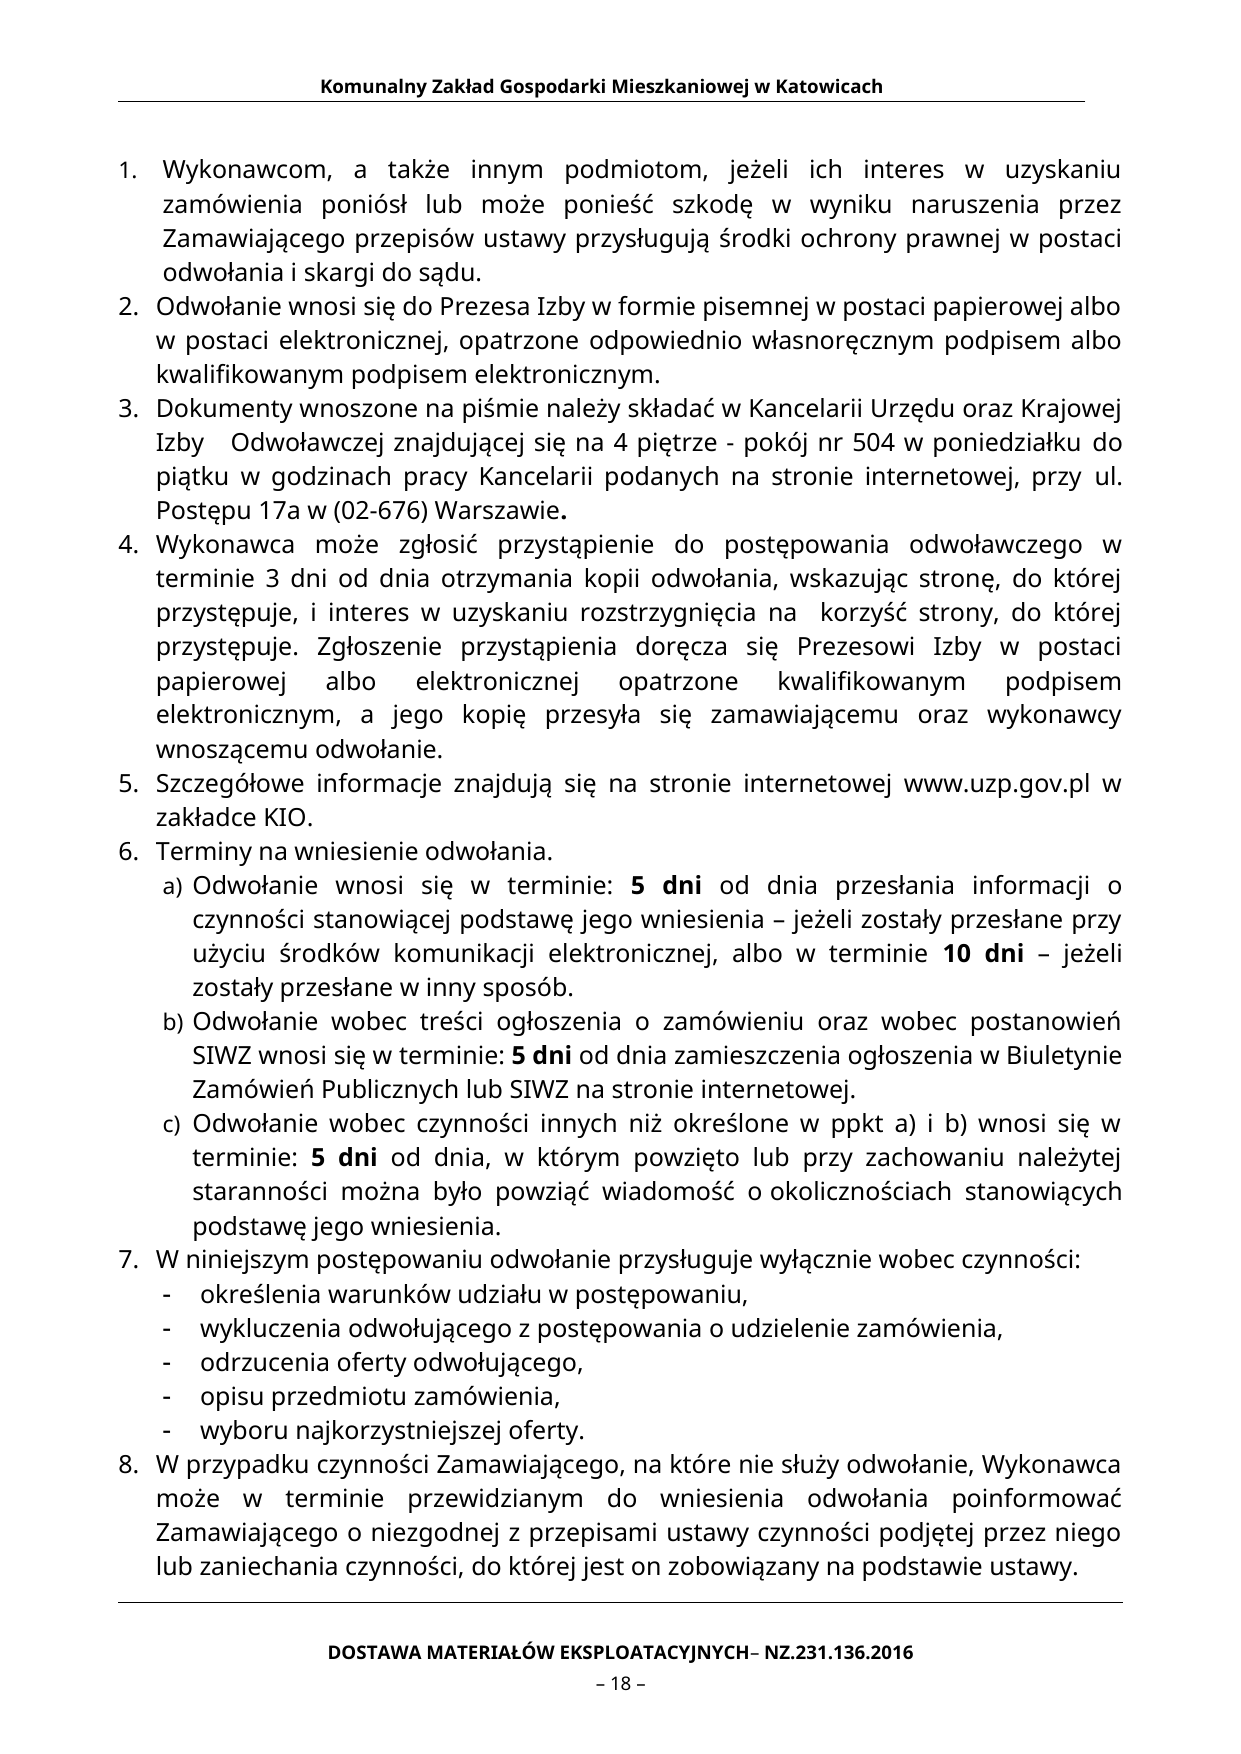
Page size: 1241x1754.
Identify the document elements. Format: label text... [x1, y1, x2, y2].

list opisu przedmiotu zamówienia, [162, 1378, 1123, 1412]
list Dokumenty wnoszone na piśmie należy składać w Kancelarii Urzędu oraz Krajowej Izby Odwoławczej znajdującej się na 4 piętrze - pokój nr 504 w poniedziałku do piątku w godzinach pracy Kancelarii podanych na stronie internetowej, przy ul. Postępu 17a w (02-676) Warszawie. [118, 391, 1123, 527]
list Odwołanie wnosi się do Prezesa Izby w formie pisemnej w postaci papierowej albo w postaci elektronicznej, opatrzone odpowiednio własnoręcznym podpisem albo kwalifikowanym podpisem elektronicznym. [118, 288, 1123, 391]
list określenia warunków udziału w postępowaniu, [162, 1276, 1123, 1310]
list odrzucenia oferty odwołującego, [162, 1344, 1123, 1378]
list Odwołanie wnosi się w terminie: 5 dni od dnia przesłania informacji o czynności stanowiącej podstawę jego wniesienia – jeżeli zostały przesłane przy użyciu środków komunikacji elektronicznej, albo w terminie 10 dni – jeżeli zostały przesłane w inny sposób. [162, 867, 1123, 1004]
list Odwołanie wobec treści ogłoszenia o zamówieniu oraz wobec postanowień SIWZ wnosi się w terminie: 5 dni od dnia zamieszczenia ogłoszenia w Biuletynie Zamówień Publicznych lub SIWZ na stronie internetowej. [162, 1004, 1123, 1106]
list W niniejszym postępowaniu odwołanie przysługuje wyłącznie wobec czynności: [118, 1242, 1123, 1276]
list wyboru najkorzystniejszej oferty. [162, 1412, 1123, 1447]
list Wykonawcom, a także innym podmiotom, jeżeli ich interes w uzyskaniu zamówienia poniósł lub może ponieść szkodę w wyniku naruszenia przez Zamawiającego przepisów ustawy przysługują środki ochrony prawnej w postaci odwołania i skargi do sądu. [118, 152, 1123, 288]
list Terminy na wniesienie odwołania. [118, 833, 1123, 867]
list Szczegółowe informacje znajdują się na stronie internetowej www.uzp.gov.pl w zakładce KIO. [118, 765, 1123, 833]
list wykluczenia odwołującego z postępowania o udzielenie zamówienia, [162, 1310, 1123, 1344]
list Wykonawca może zgłosić przystąpienie do postępowania odwoławczego w terminie 3 dni od dnia otrzymania kopii odwołania, wskazując stronę, do której przystępuje, i interes w uzyskaniu rozstrzygnięcia na korzyść strony, do której przystępuje. Zgłoszenie przystąpienia doręcza się Prezesowi Izby w postaci papierowej albo elektronicznej opatrzone kwalifikowanym podpisem elektronicznym, a jego kopię przesyła się zamawiającemu oraz wykonawcy wnoszącemu odwołanie. [118, 527, 1123, 765]
list Odwołanie wobec czynności innych niż określone w ppkt a) i b) wnosi się w terminie: 5 dni od dnia, w którym powzięto lub przy zachowaniu należytej staranności można było powziąć wiadomość o okolicznościach stanowiących podstawę jego wniesienia. [162, 1106, 1123, 1242]
list W przypadku czynności Zamawiającego, na które nie służy odwołanie, Wykonawca może w terminie przewidzianym do wniesienia odwołania poinformować Zamawiającego o niezgodnej z przepisami ustawy czynności podjętej przez niego lub zaniechania czynności, do której jest on zobowiązany na podstawie ustawy. [118, 1447, 1123, 1583]
